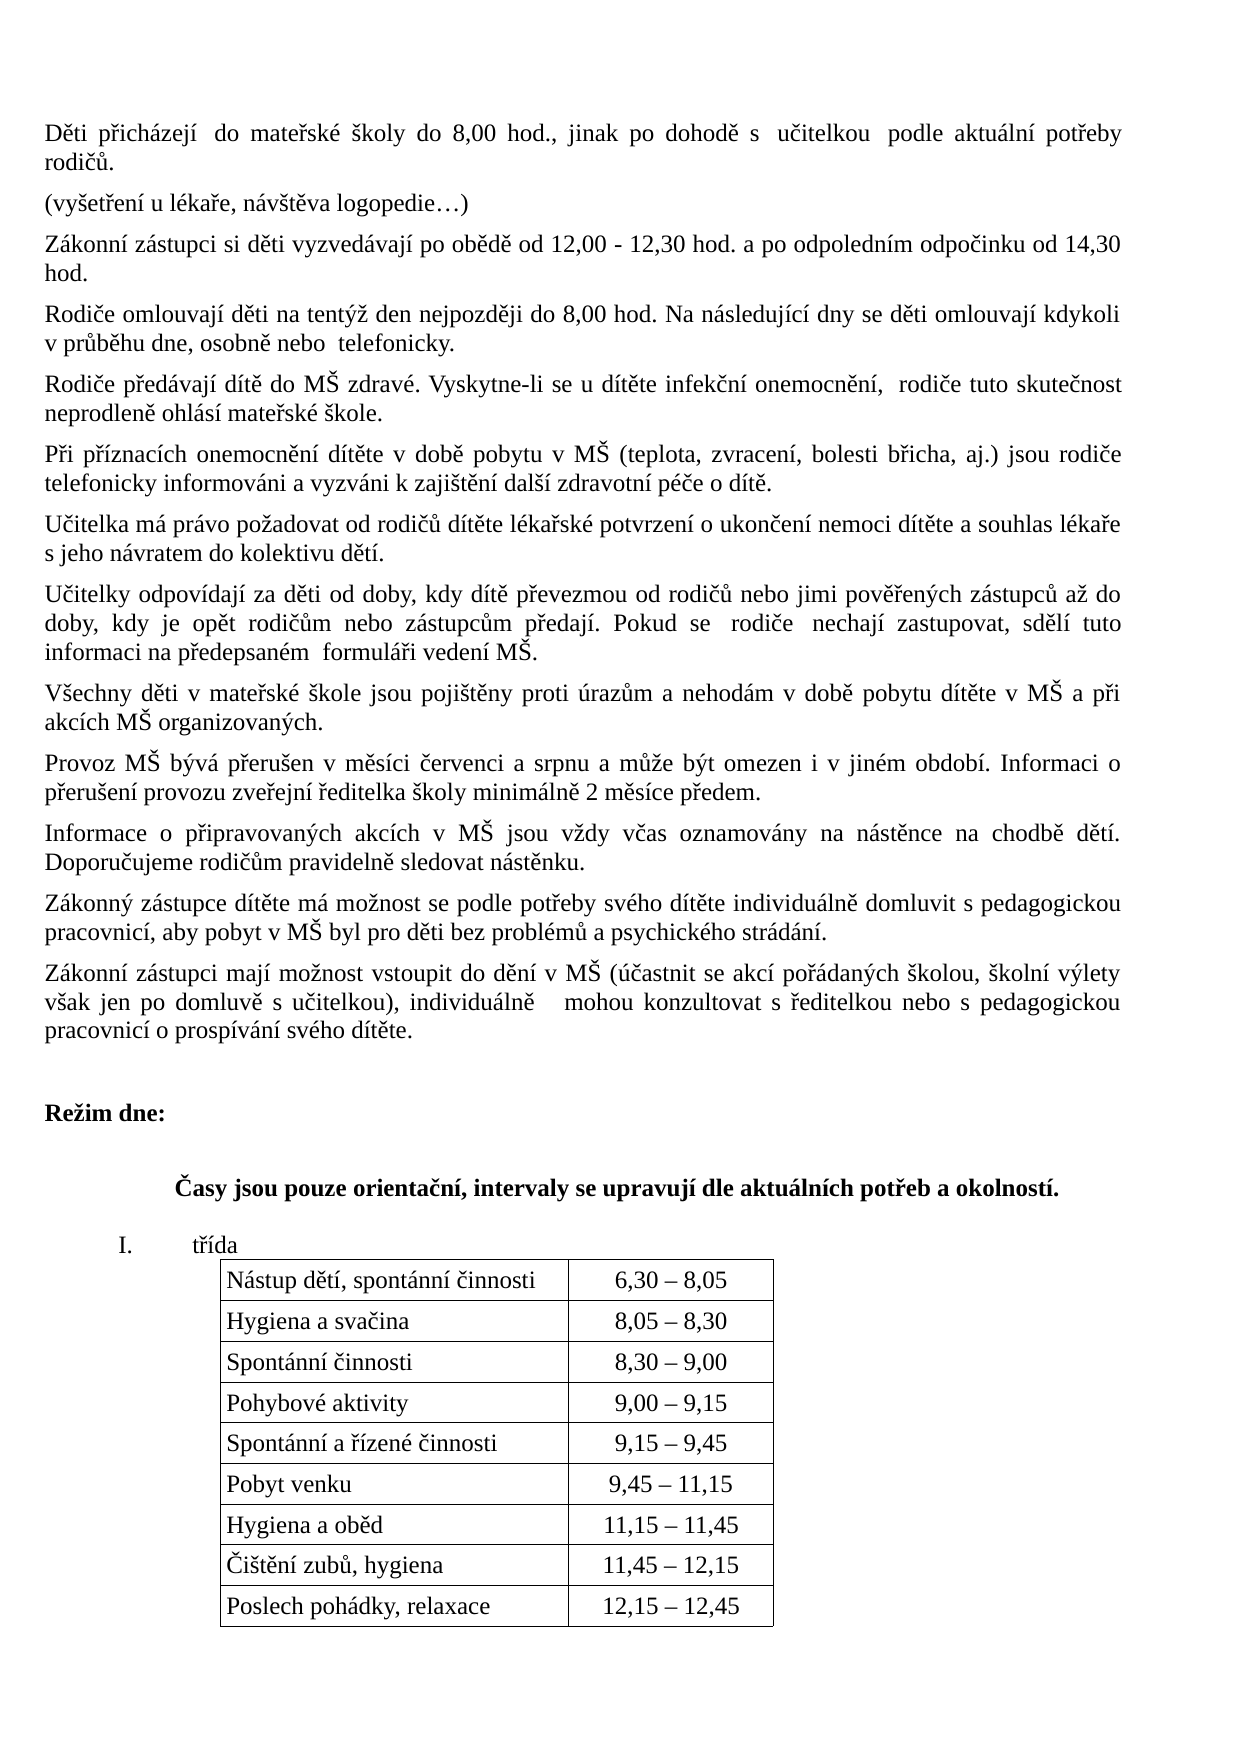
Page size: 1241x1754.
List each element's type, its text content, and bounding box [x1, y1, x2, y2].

table_cell 11,15 – 11,45 [569, 1505, 773, 1544]
table_cell 11,45 – 12,15 [569, 1545, 773, 1585]
table_cell 9,15 – 9,45 [569, 1423, 773, 1463]
table_cell Hygiena a oběd [221, 1505, 568, 1544]
text Provoz MŠ bývá přerušen v měsíci červenci a srpnu a může být omezen i v jiném období. Informaci o přerušení provozu zveřejní ředitelka školy minimálně 2 měsíce předem. [44, 748, 1122, 806]
text Při příznacích onemocnění dítěte v době pobytu v MŠ (teplota, zvracení, bolesti břicha, aj.) jsou rodiče telefonicky informováni a vyzváni k zajištění další zdravotní péče o dítě. [44, 439, 1122, 497]
table_cell 8,05 – 8,30 [569, 1301, 773, 1341]
table_cell 8,30 – 9,00 [569, 1342, 773, 1381]
table_header 6,30 – 8,05 [569, 1260, 773, 1300]
text Učitelka má právo požadovat od rodičů dítěte lékařské potvrzení o ukončení nemoci dítěte a souhlas lékaře s jeho návratem do kolektivu dětí. [44, 509, 1122, 567]
text Informace o připravovaných akcích v MŠ jsou vždy včas oznamovány na nástěnce na chodbě dětí. Doporučujeme rodičům pravidelně sledovat nástěnku. [44, 818, 1122, 876]
text Rodiče omlouvají děti na tentýž den nejpozději do 8,00 hod. Na následující dny se děti omlouvají kdykoli v průběhu dne, osobně nebo telefonicky. [44, 299, 1122, 357]
table_cell 9,00 – 9,15 [569, 1383, 773, 1422]
table_cell Pohybové aktivity [221, 1383, 568, 1422]
text Všechny děti v mateřské škole jsou pojištěny proti úrazům a nehodám v době pobytu dítěte v MŠ a při akcích MŠ organizovaných. [44, 678, 1122, 736]
table_cell 9,45 – 11,15 [569, 1464, 773, 1503]
text Zákonný zástupce dítěte má možnost se podle potřeby svého dítěte individuálně domluvit s pedagogickou pracovnicí, aby pobyt v MŠ byl pro děti bez problémů a psychického strádání. [44, 888, 1122, 946]
table_cell Spontánní a řízené činnosti [221, 1423, 568, 1463]
text Zákonní zástupci mají možnost vstoupit do dění v MŠ (účastnit se akcí pořádaných školou, školní výlety však jen po domluvě s učitelkou), individuálně mohou konzultovat s ředitelkou nebo s pedagogickou pracovnicí o prospívání svého dítěte. [44, 958, 1122, 1044]
list třída [118, 1230, 1122, 1259]
table_cell Poslech pohádky, relaxace [221, 1586, 568, 1626]
text Rodiče předávají dítě do MŠ zdravé. Vyskytne-li se u dítěte infekční onemocnění, rodiče tuto skutečnost neprodleně ohlásí mateřské škole. [44, 369, 1122, 427]
text Děti přicházejí do mateřské školy do 8,00 hod., jinak po dohodě s učitelkou podle aktuální potřeby rodičů. [44, 118, 1122, 176]
table_cell Spontánní činnosti [221, 1342, 568, 1381]
text Učitelky odpovídají za děti od doby, kdy dítě převezmou od rodičů nebo jimi pověřených zástupců až do doby, kdy je opět rodičům nebo zástupcům předají. Pokud se rodiče nechají zastupovat, sdělí tuto informaci na předepsaném formuláři vedení MŠ. [44, 579, 1122, 666]
text (vyšetření u lékaře, návštěva logopedie…) [44, 188, 1122, 217]
table_cell Čištění zubů, hygiena [221, 1545, 568, 1585]
table_cell Hygiena a svačina [221, 1301, 568, 1341]
text Režim dne: [44, 1098, 1122, 1127]
table_cell Pobyt venku [221, 1464, 568, 1503]
table_cell 12,15 – 12,45 [569, 1586, 773, 1626]
text Zákonní zástupci si děti vyzvedávají po obědě od 12,00 - 12,30 hod. a po odpoledním odpočinku od 14,30 hod. [44, 229, 1122, 287]
text Časy jsou pouze orientační, intervaly se upravují dle aktuálních potřeb a okolností. [118, 1173, 1122, 1202]
table_header Nástup dětí, spontánní činnosti [221, 1260, 568, 1300]
